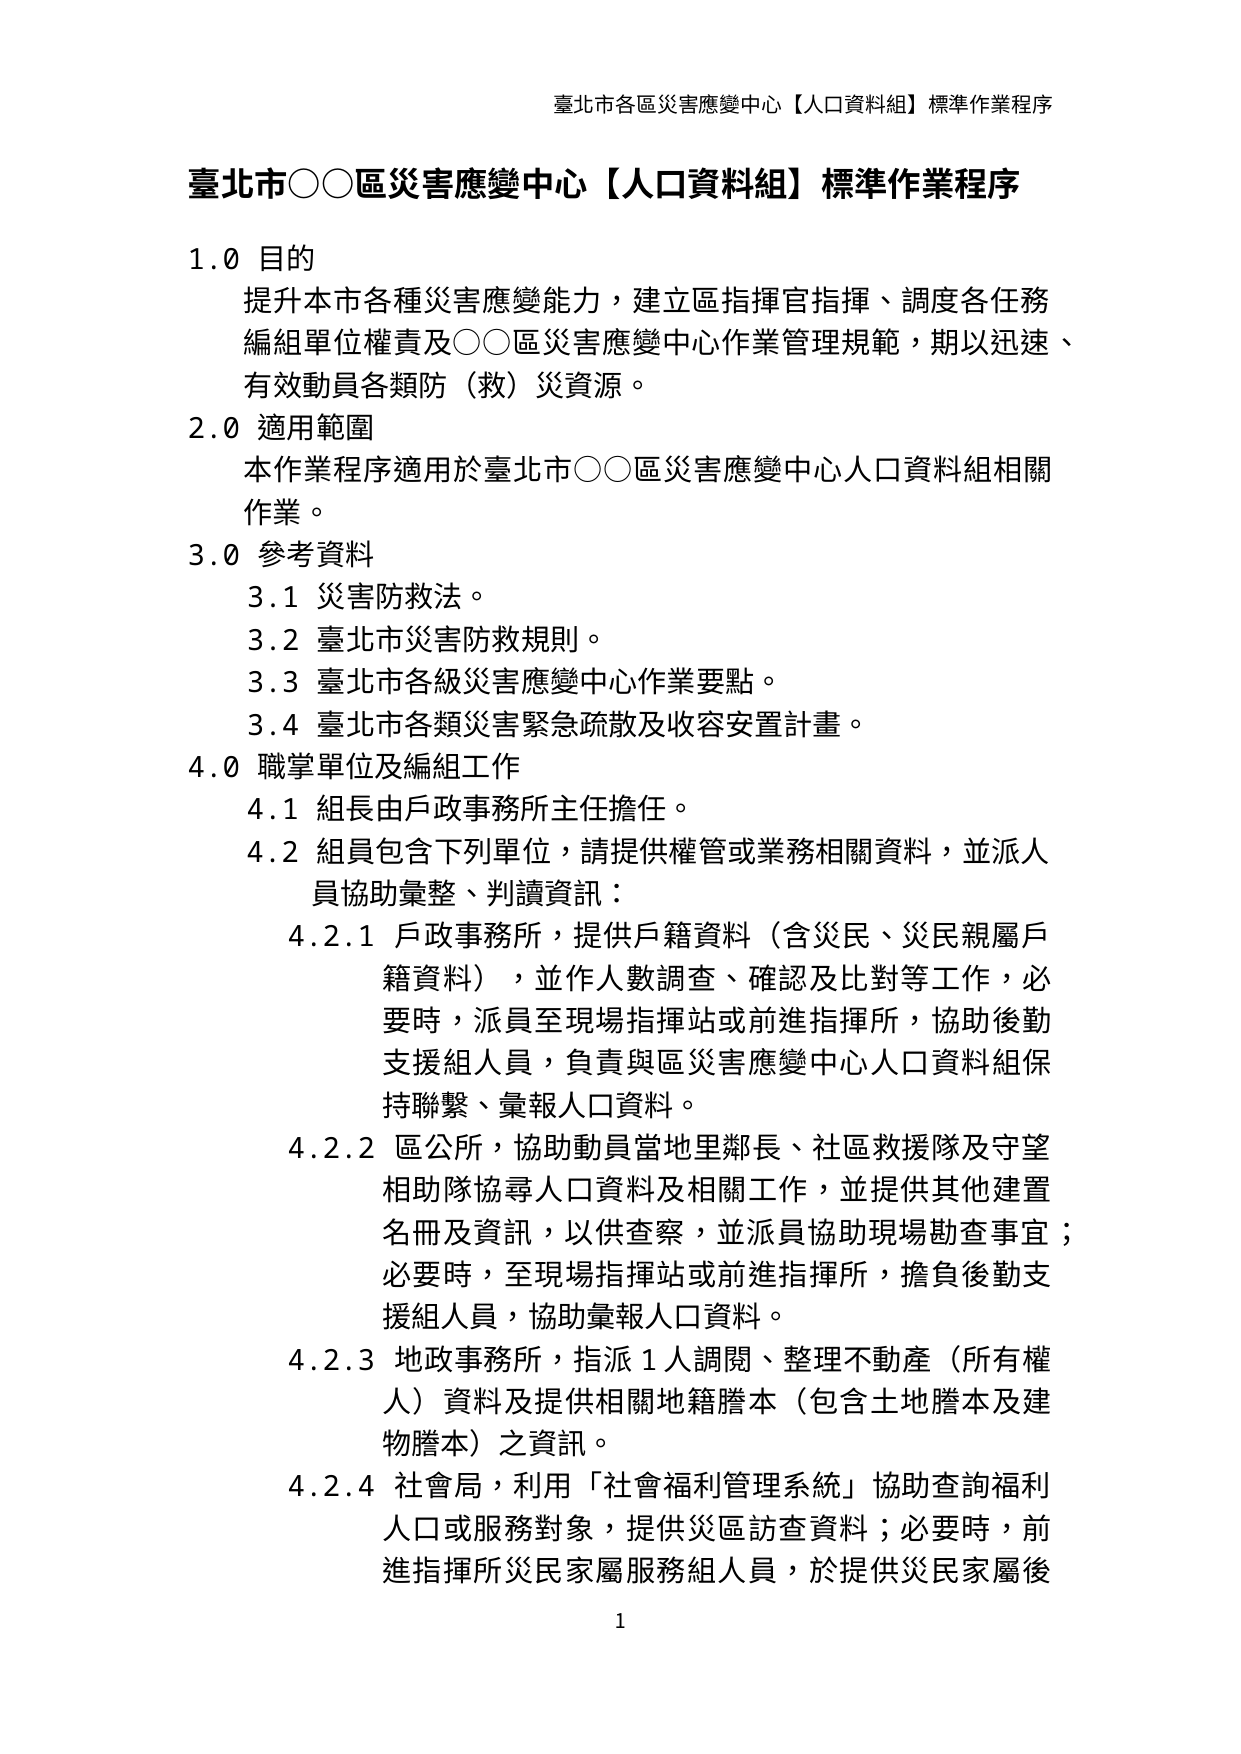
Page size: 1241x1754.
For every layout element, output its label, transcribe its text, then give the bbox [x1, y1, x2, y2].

text 3.4 臺北市各類災害緊急疏散及收容安置計畫。 [246, 701, 1053, 743]
text 4.2.1 戶政事務所，提供戶籍資料（含災民、災民親屬戶籍資料），並作人數調查、確認及比對等工作，必要時，派員至現場指揮站或前進指揮所，協助後勤支援組人員，負責與區災害應變中心人口資料組保持聯繫、彙報人口資料。 [287, 913, 1053, 1124]
text 3.2 臺北市災害防救規則。 [246, 616, 1053, 659]
text 4.2.2 區公所，協助動員當地里鄰長、社區救援隊及守望相助隊協尋人口資料及相關工作，並提供其他建置名冊及資訊，以供查察，並派員協助現場勘查事宜；必要時，至現場指揮站或前進指揮所，擔負後勤支援組人員，協助彙報人口資料。 [287, 1124, 1053, 1336]
text 臺北市○○區災害應變中心【人口資料組】標準作業程序 [187, 158, 1053, 206]
text 4.2 組員包含下列單位，請提供權管或業務相關資料，並派人員協助彙整、判讀資訊： [246, 828, 1053, 913]
text 3.3 臺北市各級災害應變中心作業要點。 [246, 659, 1053, 701]
text 4.0 職掌單位及編組工作 [187, 743, 1106, 786]
text 4.2.4 社會局，利用「社會福利管理系統」協助查詢福利人口或服務對象，提供災區訪查資料；必要時，前進指揮所災民家屬服務組人員，於提供災民家屬後 [287, 1463, 1053, 1590]
text 3.1 災害防救法。 [246, 574, 1053, 616]
text 提升本市各種災害應變能力，建立區指揮官指揮、調度各任務編組單位權責及○○區災害應變中心作業管理規範，期以迅速、有效動員各類防（救）災資源。 [244, 278, 1053, 404]
text 4.1 組長由戶政事務所主任擔任。 [246, 786, 1053, 828]
text 3.0 參考資料 [187, 531, 1053, 574]
text 1.0 目的 [187, 235, 1053, 278]
text 2.0 適用範圍 [187, 404, 1053, 447]
text 4.2.3 地政事務所，指派1人調閱、整理不動產（所有權人）資料及提供相關地籍謄本（包含土地謄本及建物謄本）之資訊。 [287, 1336, 1053, 1463]
text 本作業程序適用於臺北市○○區災害應變中心人口資料組相關作業。 [243, 447, 1053, 531]
